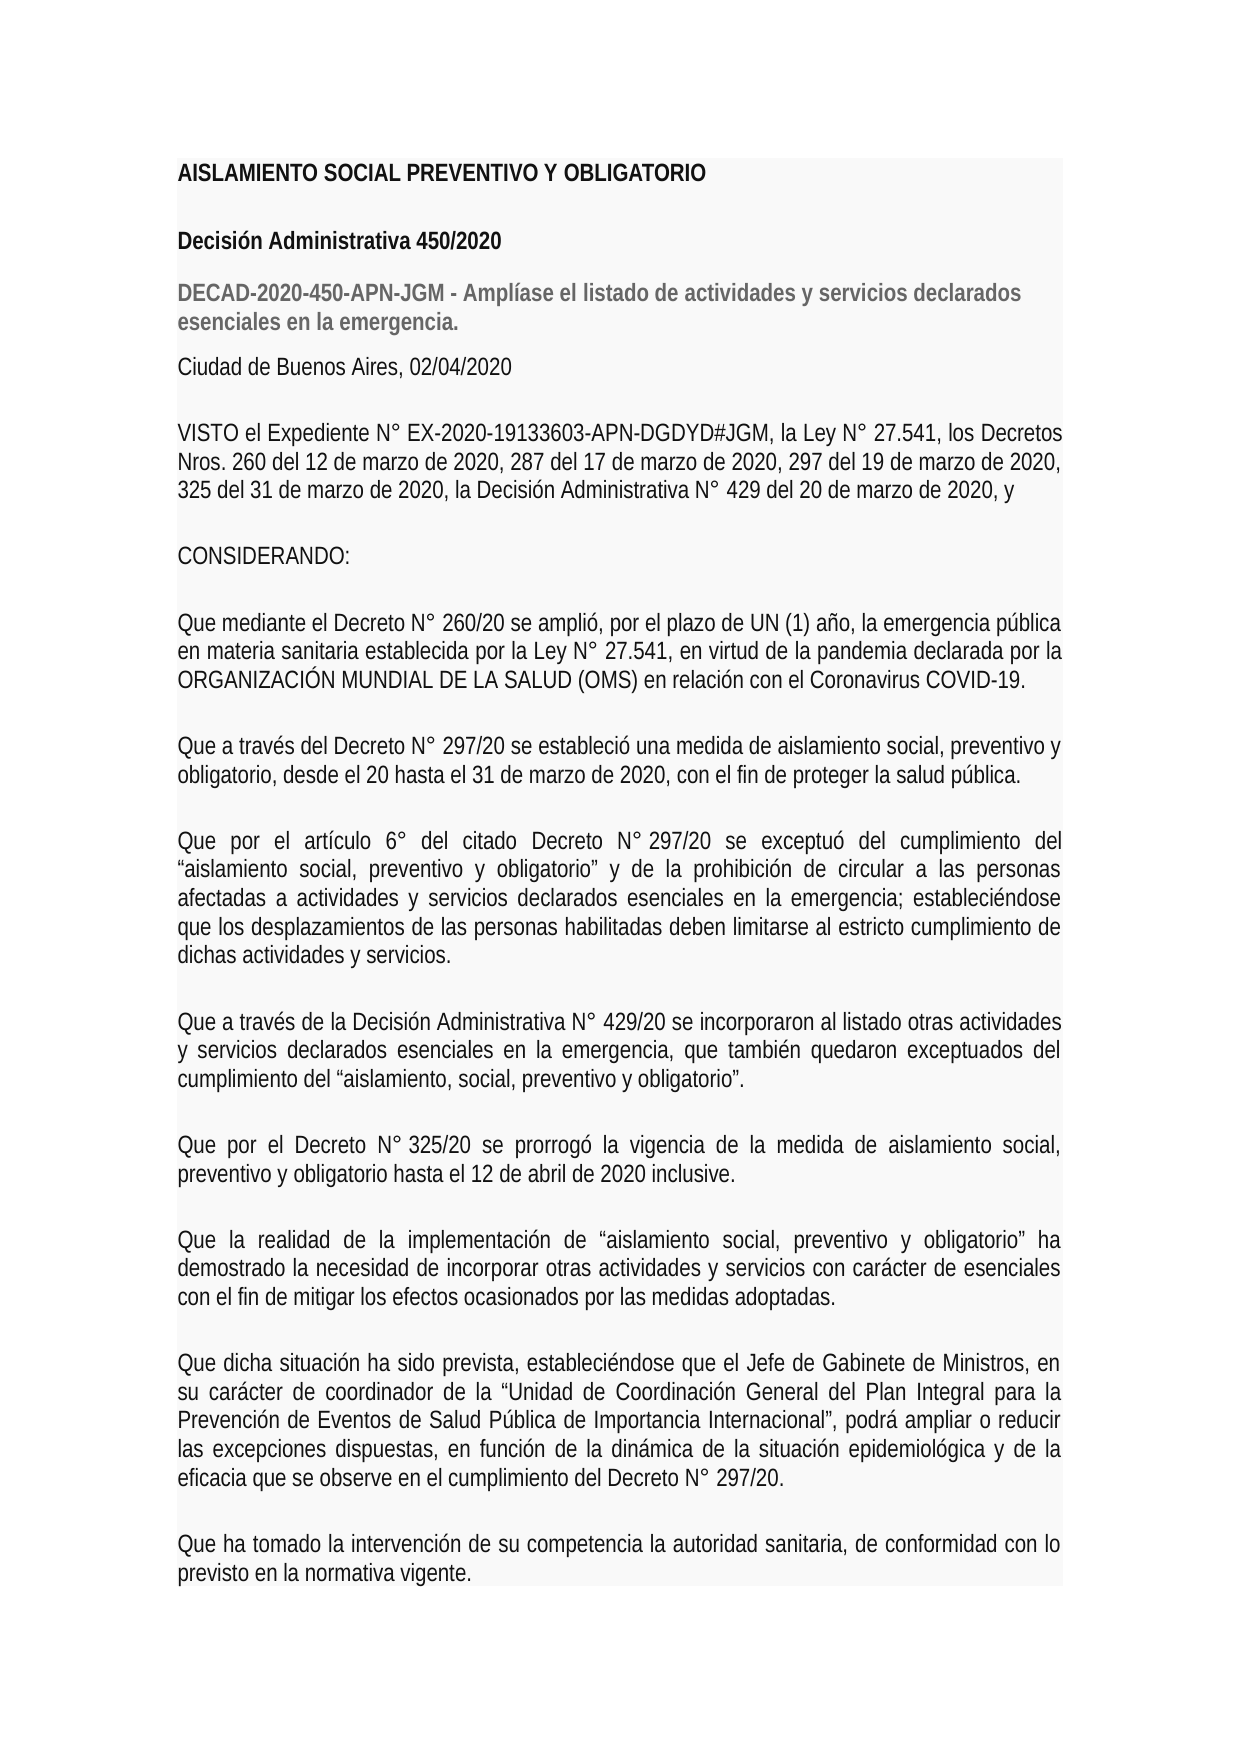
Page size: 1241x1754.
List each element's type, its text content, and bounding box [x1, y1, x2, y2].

text Que mediante el Decreto N° 260/20 se amplió, por el plazo de UN (1) año, la emergencia pública en materia sanitaria establecida por la Ley N° 27.541, en virtud de la pandemia declarada por la ORGANIZACIÓN MUNDIAL DE LA SALUD (OMS) en relación con el Coronavirus COVID-19. [177, 607, 1063, 693]
subtitle AISLAMIENTO SOCIAL PREVENTIVO Y OBLIGATORIO [177, 158, 1063, 187]
subtitle DECAD-2020-450-APN-JGM - Amplíase el listado de actividades y servicios declarados esenciales en la emergencia. [177, 278, 1063, 335]
text Que dicha situación ha sido prevista, estableciéndose que el Jefe de Gabinete de Ministros, en su carácter de coordinador de la “Unidad de Coordinación General del Plan Integral para la Prevención de Eventos de Salud Pública de Importancia Internacional”, podrá ampliar o reducir las excepciones dispuestas, en función de la dinámica de la situación epidemiológica y de la eficacia que se observe en el cumplimiento del Decreto N° 297/20. [177, 1348, 1063, 1491]
text Ciudad de Buenos Aires, 02/04/2020 [177, 352, 1063, 380]
text VISTO el Expediente N° EX-2020-19133603-APN-DGDYD#JGM, la Ley N° 27.541, los Decretos Nros. 260 del 12 de marzo de 2020, 287 del 17 de marzo de 2020, 297 del 19 de marzo de 2020, 325 del 31 de marzo de 2020, la Decisión Administrativa N° 429 del 20 de marzo de 2020, y [177, 418, 1063, 504]
text CONSIDERANDO: [177, 541, 1063, 570]
text Que la realidad de la implementación de “aislamiento social, preventivo y obligatorio” ha demostrado la necesidad de incorporar otras actividades y servicios con carácter de esenciales con el fin de mitigar los efectos ocasionados por las medidas adoptadas. [177, 1225, 1063, 1311]
text Que a través del Decreto N° 297/20 se estableció una medida de aislamiento social, preventivo y obligatorio, desde el 20 hasta el 31 de marzo de 2020, con el fin de proteger la salud pública. [177, 731, 1063, 788]
text Que por el Decreto N° 325/20 se prorrogó la vigencia de la medida de aislamiento social, preventivo y obligatorio hasta el 12 de abril de 2020 inclusive. [177, 1130, 1063, 1187]
text Que por el artículo 6° del citado Decreto N° 297/20 se exceptuó del cumplimiento del “aislamiento social, preventivo y obligatorio” y de la prohibición de circular a las personas afectadas a actividades y servicios declarados esenciales en la emergencia; estableciéndose que los desplazamientos de las personas habilitadas deben limitarse al estricto cumplimiento de dichas actividades y servicios. [177, 826, 1063, 969]
text Que ha tomado la intervención de su competencia la autoridad sanitaria, de conformidad con lo previsto en la normativa vigente. [177, 1529, 1063, 1586]
text Que a través de la Decisión Administrativa N° 429/20 se incorporaron al listado otras actividades y servicios declarados esenciales en la emergencia, que también quedaron exceptuados del cumplimiento del “aislamiento, social, preventivo y obligatorio”. [177, 1006, 1063, 1092]
subtitle Decisión Administrativa 450/2020 [177, 226, 1063, 254]
